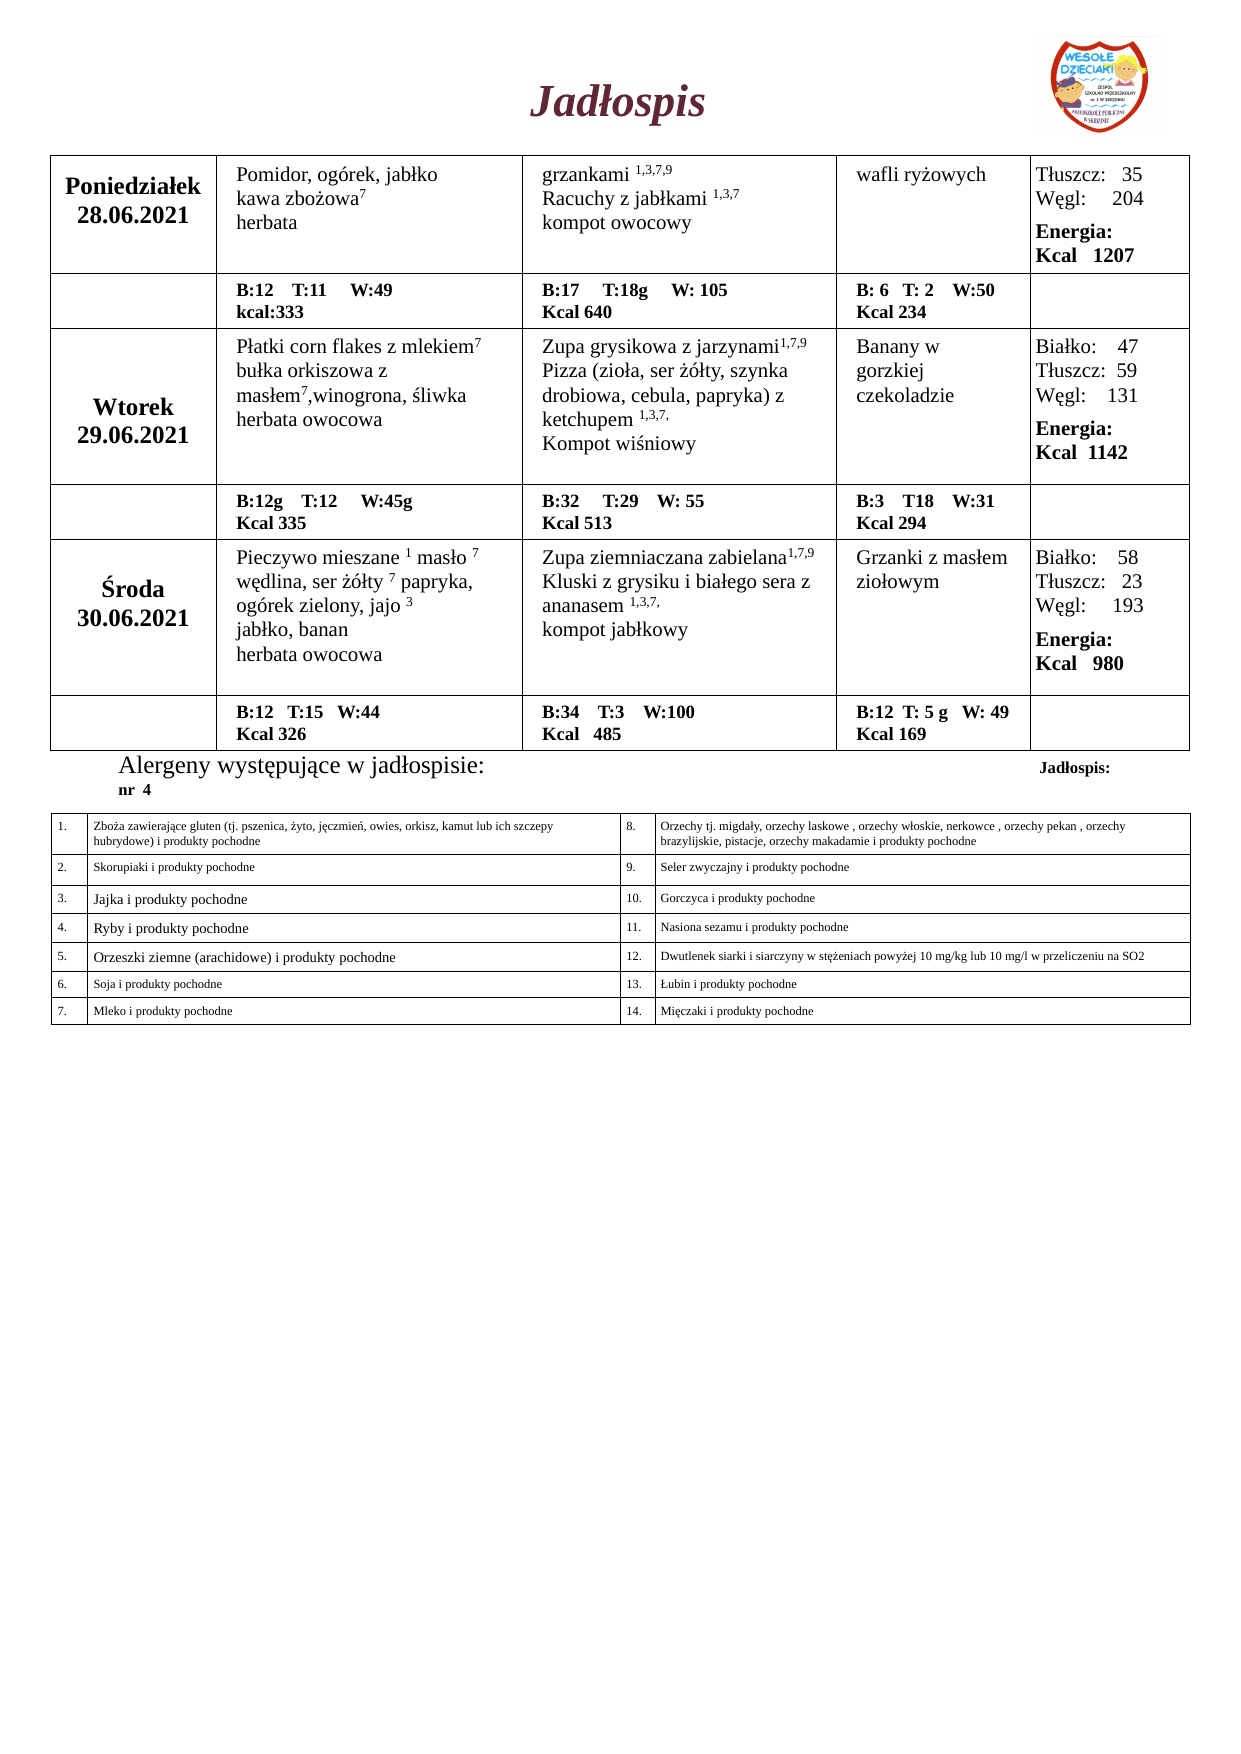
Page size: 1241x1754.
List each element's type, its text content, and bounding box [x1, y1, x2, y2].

table_cell B: 6 T: 2 W:50 Kcal 234 [837, 274, 1030, 328]
table_cell Łubin i produkty pochodne [656, 972, 1190, 997]
table_cell 12. [621, 943, 655, 971]
table_cell 13. [621, 972, 655, 997]
table_cell [51, 274, 216, 328]
table_cell wafli ryżowych [837, 156, 1030, 273]
table_cell 5. [52, 943, 87, 971]
table_cell B:3 T18 W:31 Kcal 294 [837, 485, 1030, 539]
table_header 1. [52, 814, 87, 854]
table_cell 7. [52, 998, 87, 1023]
table_cell Banany w gorzkiej czekoladzie [837, 329, 1030, 484]
table_header 8. [621, 814, 655, 854]
table_cell 3. [52, 886, 87, 913]
table_cell Białko: 58 Tłuszcz: 23 Węgl: 193 Energia: Kcal 980 [1031, 540, 1189, 695]
table_cell Nasiona sezamu i produkty pochodne [656, 914, 1190, 942]
table_cell 6. [52, 972, 87, 997]
table_cell 2. [52, 855, 87, 884]
table_cell Tłuszcz: 35 Węgl: 204 Energia: Kcal 1207 [1031, 156, 1189, 273]
table_cell Mleko i produkty pochodne [88, 998, 620, 1023]
table_cell Mięczaki i produkty pochodne [656, 998, 1190, 1023]
table_cell B:12g T:12 W:45g Kcal 335 [217, 485, 522, 539]
table_cell B:12 T:11 W:49 kcal:333 [217, 274, 522, 328]
table_header Orzechy tj. migdały, orzechy laskowe , orzechy włoskie, nerkowce , orzechy pekan , orzechy brazylijskie, pistacje, orzechy makadamie i produkty pochodne [656, 814, 1190, 854]
table_cell Poniedziałek 28.06.2021 [51, 156, 216, 273]
table_cell 11. [621, 914, 655, 942]
table_cell [51, 485, 216, 539]
table_cell B:12 T: 5 g W: 49 Kcal 169 [837, 696, 1030, 750]
table_cell Gorczyca i produkty pochodne [656, 886, 1190, 913]
table_cell grzankami 1,3,7,9 Racuchy z jabłkami 1,3,7 kompot owocowy [523, 156, 836, 273]
table_cell Płatki corn flakes z mlekiem7 bułka orkiszowa z masłem7,winogrona, śliwka herbata owocowa [217, 329, 522, 484]
table_cell Wtorek 29.06.2021 [51, 329, 216, 484]
table_cell Jajka i produkty pochodne [88, 886, 620, 913]
table_cell 14. [621, 998, 655, 1023]
table_cell 10. [621, 886, 655, 913]
table_cell [1031, 485, 1189, 539]
table_cell B:32 T:29 W: 55 Kcal 513 [523, 485, 836, 539]
table_cell 9. [621, 855, 655, 884]
table_cell Zupa grysikowa z jarzynami1,7,9 Pizza (zioła, ser żółty, szynka drobiowa, cebula, papryka) z ketchupem 1,3,7, Kompot wiśniowy [523, 329, 836, 484]
table_cell [51, 696, 216, 750]
table_cell Pomidor, ogórek, jabłko kawa zbożowa7 herbata [217, 156, 522, 273]
table_cell Skorupiaki i produkty pochodne [88, 855, 620, 884]
table_header Zboża zawierające gluten (tj. pszenica, żyto, jęczmień, owies, orkisz, kamut lub ich szczepy hubrydowe) i produkty pochodne [88, 814, 620, 854]
table_cell [1031, 696, 1189, 750]
table_cell 4. [52, 914, 87, 942]
table_cell Białko: 47 Tłuszcz: 59 Węgl: 131 Energia: Kcal 1142 [1031, 329, 1189, 484]
table_cell Grzanki z masłem ziołowym [837, 540, 1030, 695]
table_cell B:34 T:3 W:100 Kcal 485 [523, 696, 836, 750]
table_cell Pieczywo mieszane 1 masło 7 wędlina, ser żółty 7 papryka, ogórek zielony, jajo 3 jabłko, banan herbata owocowa [217, 540, 522, 695]
table_cell B:17 T:18g W: 105 Kcal 640 [523, 274, 836, 328]
table_cell Środa 30.06.2021 [51, 540, 216, 695]
table_cell [1031, 274, 1189, 328]
table_cell Ryby i produkty pochodne [88, 914, 620, 942]
text Alergeny występujące w jadłospisie: Jadłospis: nr 4 [118, 751, 1122, 798]
table_cell B:12 T:15 W:44 Kcal 326 [217, 696, 522, 750]
table_cell Seler zwyczajny i produkty pochodne [656, 855, 1190, 884]
table_cell Orzeszki ziemne (arachidowe) i produkty pochodne [88, 943, 620, 971]
table_cell Dwutlenek siarki i siarczyny w stężeniach powyżej 10 mg/kg lub 10 mg/l w przeliczeniu na SO2 [656, 943, 1190, 971]
table_cell Soja i produkty pochodne [88, 972, 620, 997]
table_cell Zupa ziemniaczana zabielana1,7,9 Kluski z grysiku i białego sera z ananasem 1,3,7, kompot jabłkowy [523, 540, 836, 695]
